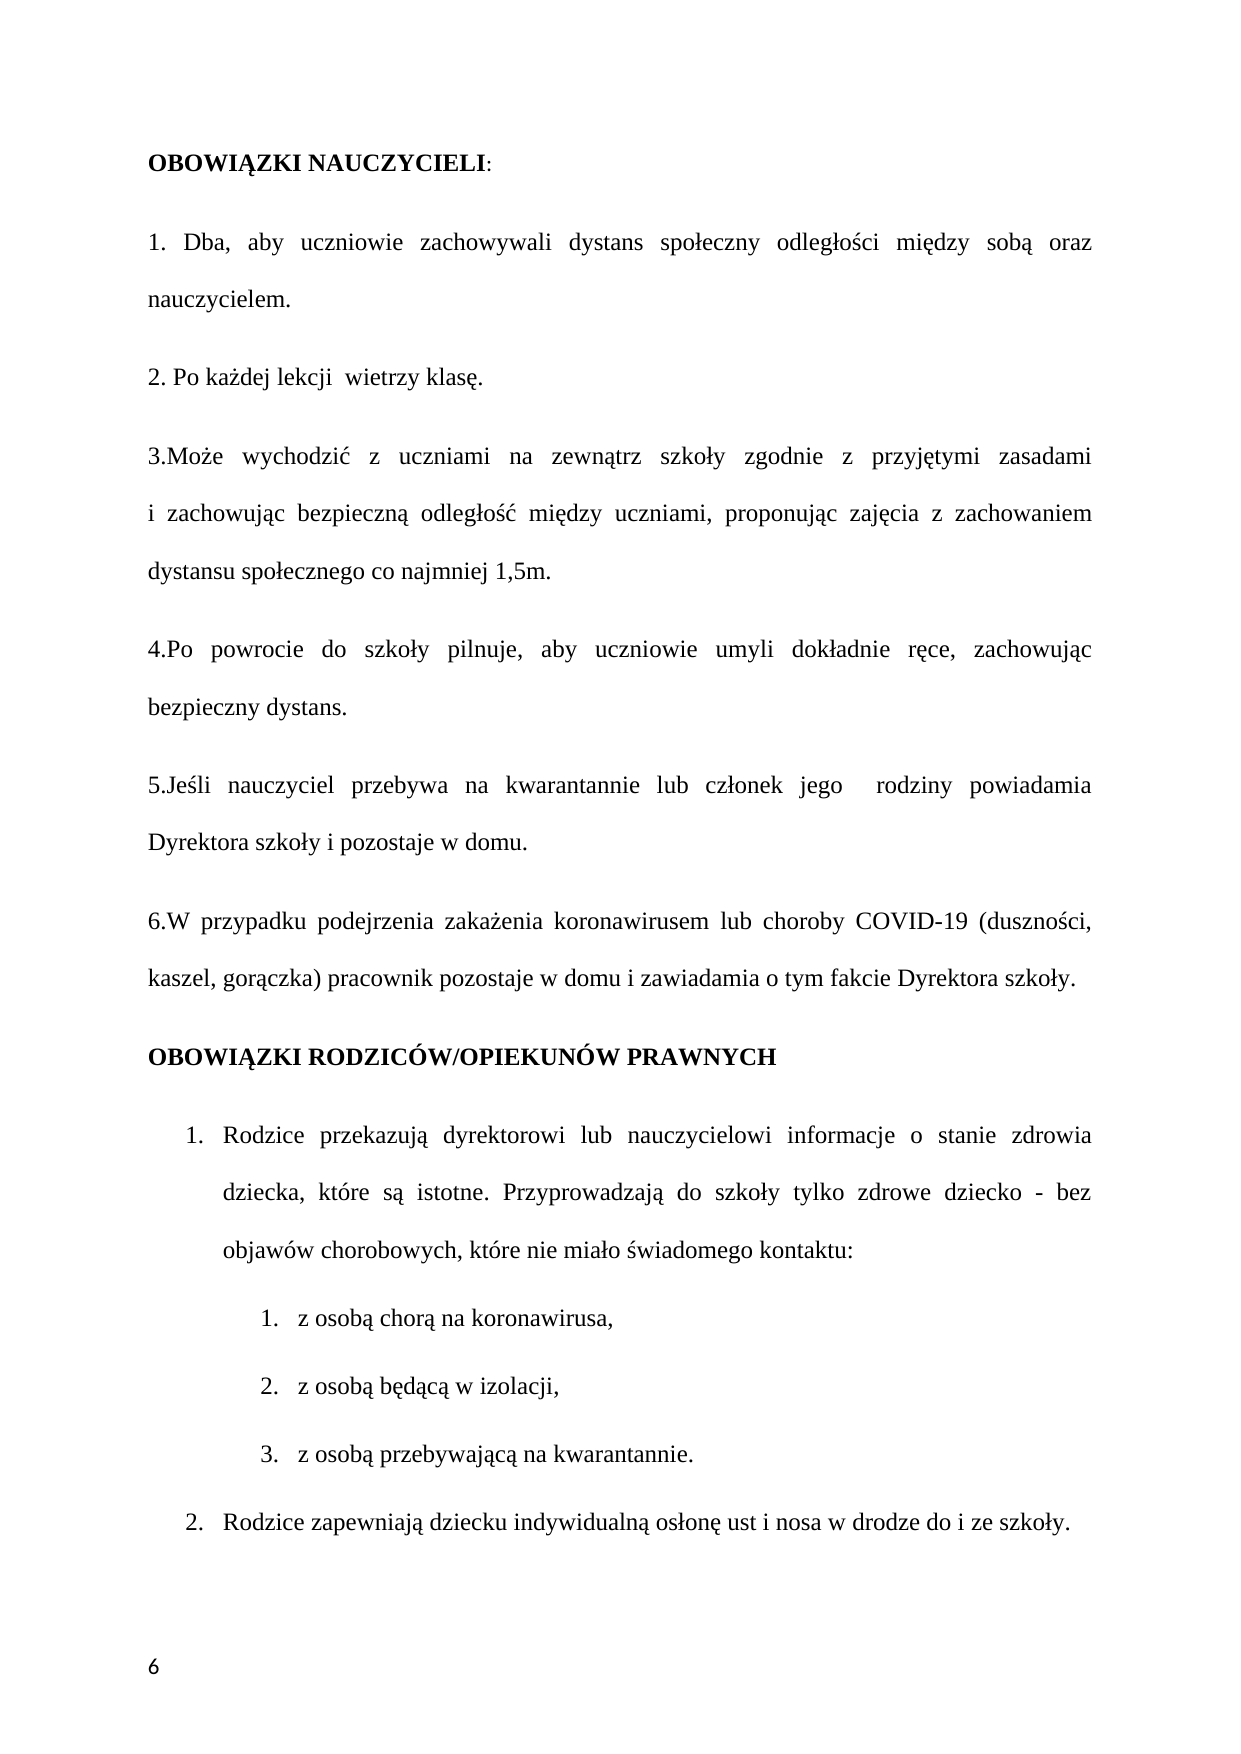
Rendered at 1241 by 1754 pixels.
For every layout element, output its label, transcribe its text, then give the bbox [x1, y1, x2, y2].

list Rodzice zapewniają dziecku indywidualną osłonę ust i nosa w drodze do i ze szkoły. [185, 1507, 1093, 1535]
list Rodzice przekazują dyrektorowi lub nauczycielowi informacje o stanie zdrowia dziecka, które są istotne. Przyprowadzają do szkoły tylko zdrowe dziecko - bez objawów chorobowych, które nie miało świadomego kontaktu: [185, 1120, 1093, 1264]
list z osobą przebywającą na kwarantannie. [260, 1439, 1093, 1467]
list z osobą będącą w izolacji, [260, 1371, 1093, 1399]
text 3.Może wychodzić z uczniami na zewnątrz szkoły zgodnie z przyjętymi zasadami i zachowując bezpieczną odległość między uczniami, proponując zajęcia z zachowaniem dystansu społecznego co najmniej 1,5m. [148, 441, 1093, 584]
text OBOWIĄZKI NAUCZYCIELI: [148, 148, 1093, 177]
subtitle OBOWIĄZKI RODZICÓW/OPIEKUNÓW PRAWNYCH [148, 1042, 1093, 1070]
list z osobą chorą na koronawirusa, [260, 1303, 1093, 1332]
text 4.Po powrocie do szkoły pilnuje, aby uczniowie umyli dokładnie ręce, zachowując bezpieczny dystans. [148, 634, 1093, 720]
text 6.W przypadku podejrzenia zakażenia koronawirusem lub choroby COVID-19 (duszności, kaszel, gorączka) pracownik pozostaje w domu i zawiadamia o tym fakcie Dyrektora szkoły. [148, 906, 1093, 992]
text 2. Po każdej lekcji wietrzy klasę. [148, 362, 1093, 391]
text 1. Dba, aby uczniowie zachowywali dystans społeczny odległości między sobą oraz nauczycielem. [148, 227, 1093, 313]
text 5.Jeśli nauczyciel przebywa na kwarantannie lub członek jego rodziny powiadamia Dyrektora szkoły i pozostaje w domu. [148, 770, 1093, 856]
